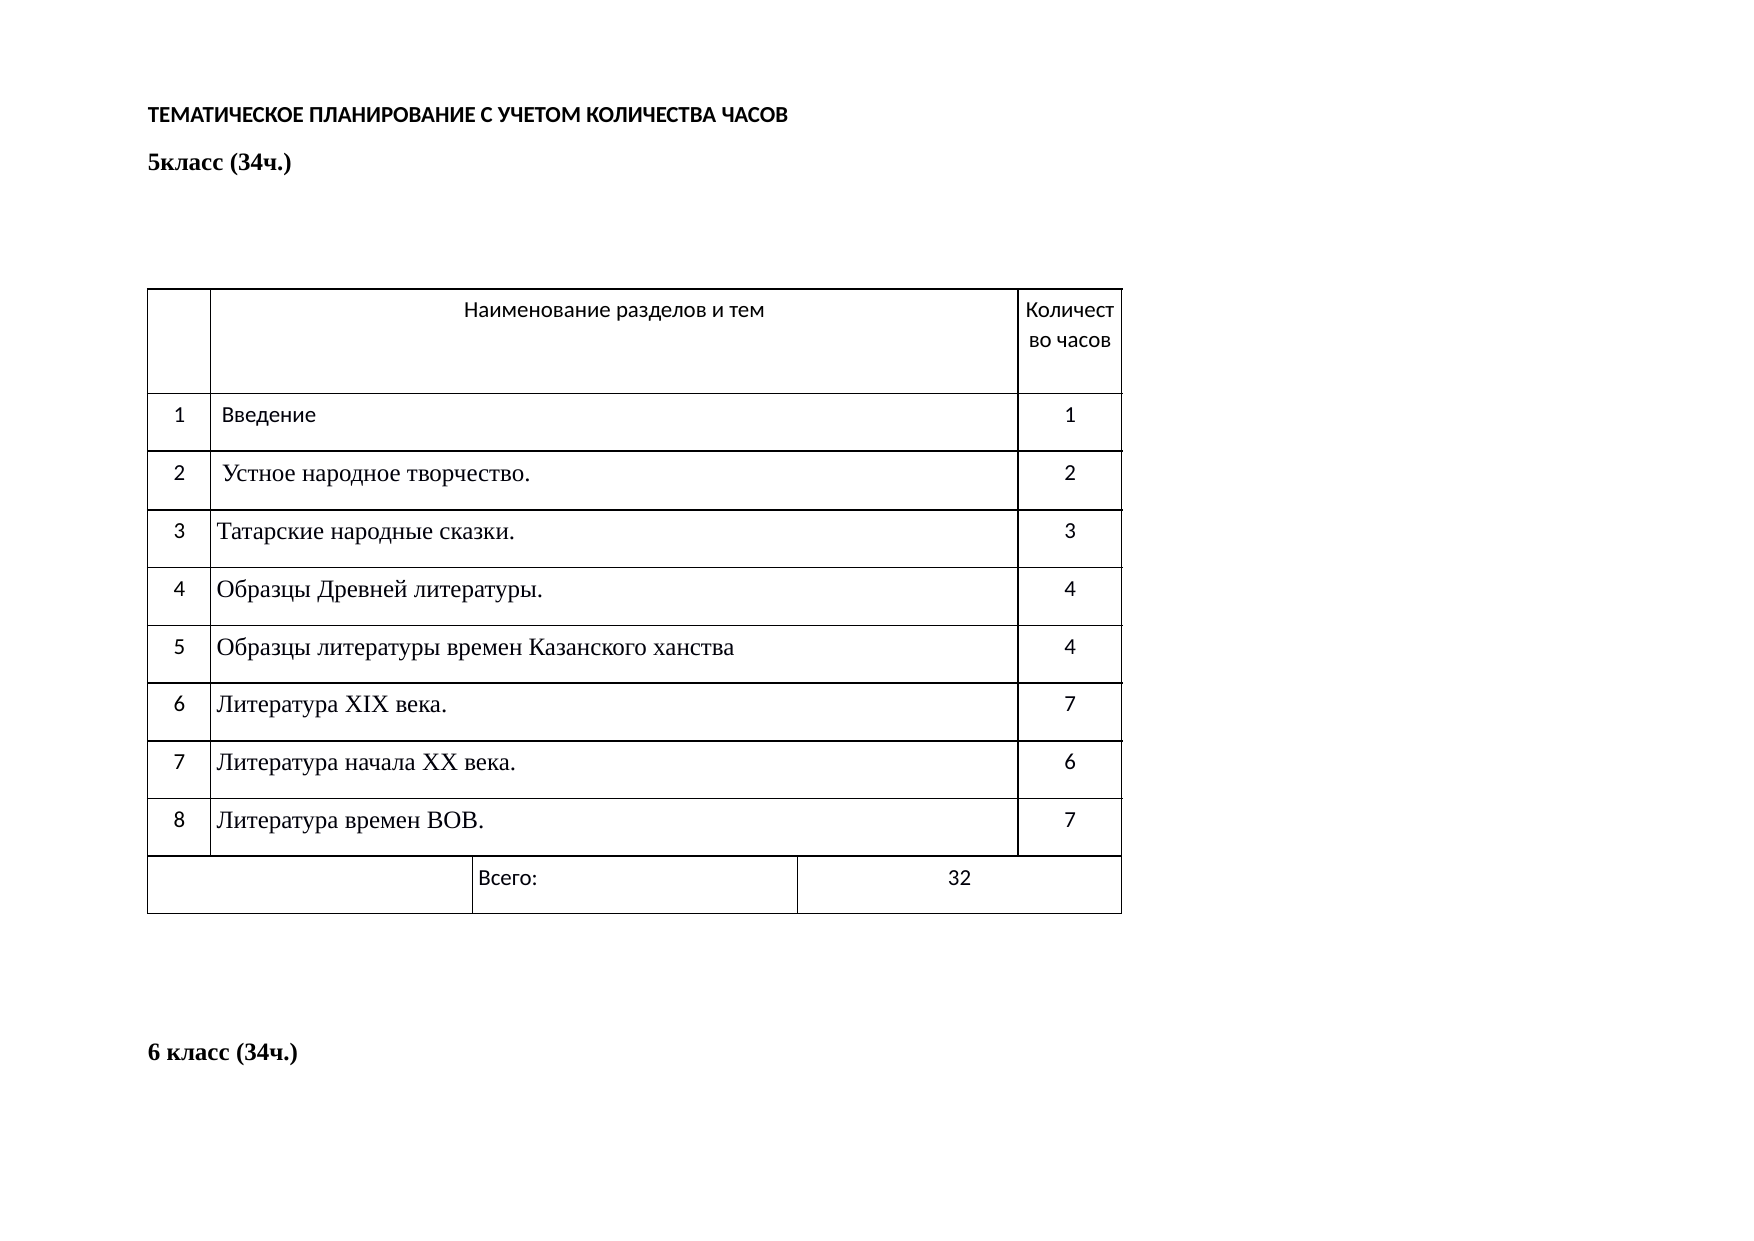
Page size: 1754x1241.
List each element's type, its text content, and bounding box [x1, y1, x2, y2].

table_cell 8 [148, 799, 210, 855]
table_cell Устное народное творчество. [211, 452, 1017, 509]
table_cell Литература начала XX века. [211, 742, 1017, 798]
table_cell 32 [798, 857, 1121, 913]
table_cell Татарские народные сказки. [211, 511, 1017, 567]
table_cell Образцы Древней литературы. [211, 568, 1017, 624]
table_cell 6 [148, 684, 210, 740]
table_cell 7 [1019, 684, 1121, 740]
table_cell 7 [148, 742, 210, 798]
table_cell 2 [148, 452, 210, 509]
table_cell 6 [1019, 742, 1121, 798]
text 5класс (34ч.) [148, 147, 1679, 175]
table_header [148, 290, 210, 393]
table_cell Литература XIX века. [211, 684, 1017, 740]
table_cell 4 [148, 568, 210, 624]
table_cell 1 [148, 394, 210, 450]
table_cell 4 [1019, 626, 1121, 682]
table_cell 7 [1019, 799, 1121, 855]
table_cell 4 [1019, 568, 1121, 624]
text ТЕМАТИЧЕСКОЕ ПЛАНИРОВАНИЕ С УЧЕТОМ КОЛИЧЕСТВА ЧАСОВ [148, 100, 1679, 128]
table_cell 5 [148, 626, 210, 682]
table_cell 1 [1019, 394, 1121, 450]
table_cell Всего: [473, 857, 797, 913]
table_cell Литература времен ВОВ. [211, 799, 1017, 855]
table_cell 3 [1019, 511, 1121, 567]
text 6 класс (34ч.) [148, 1037, 1679, 1066]
table_cell 3 [148, 511, 210, 567]
table_header Количество часов [1019, 290, 1121, 393]
table_cell [148, 857, 472, 913]
table_cell Введение [211, 394, 1017, 450]
table_cell Образцы литературы времен Казанского ханства [211, 626, 1017, 682]
table_cell 2 [1019, 452, 1121, 509]
table_header Наименование разделов и тем [211, 290, 1017, 393]
